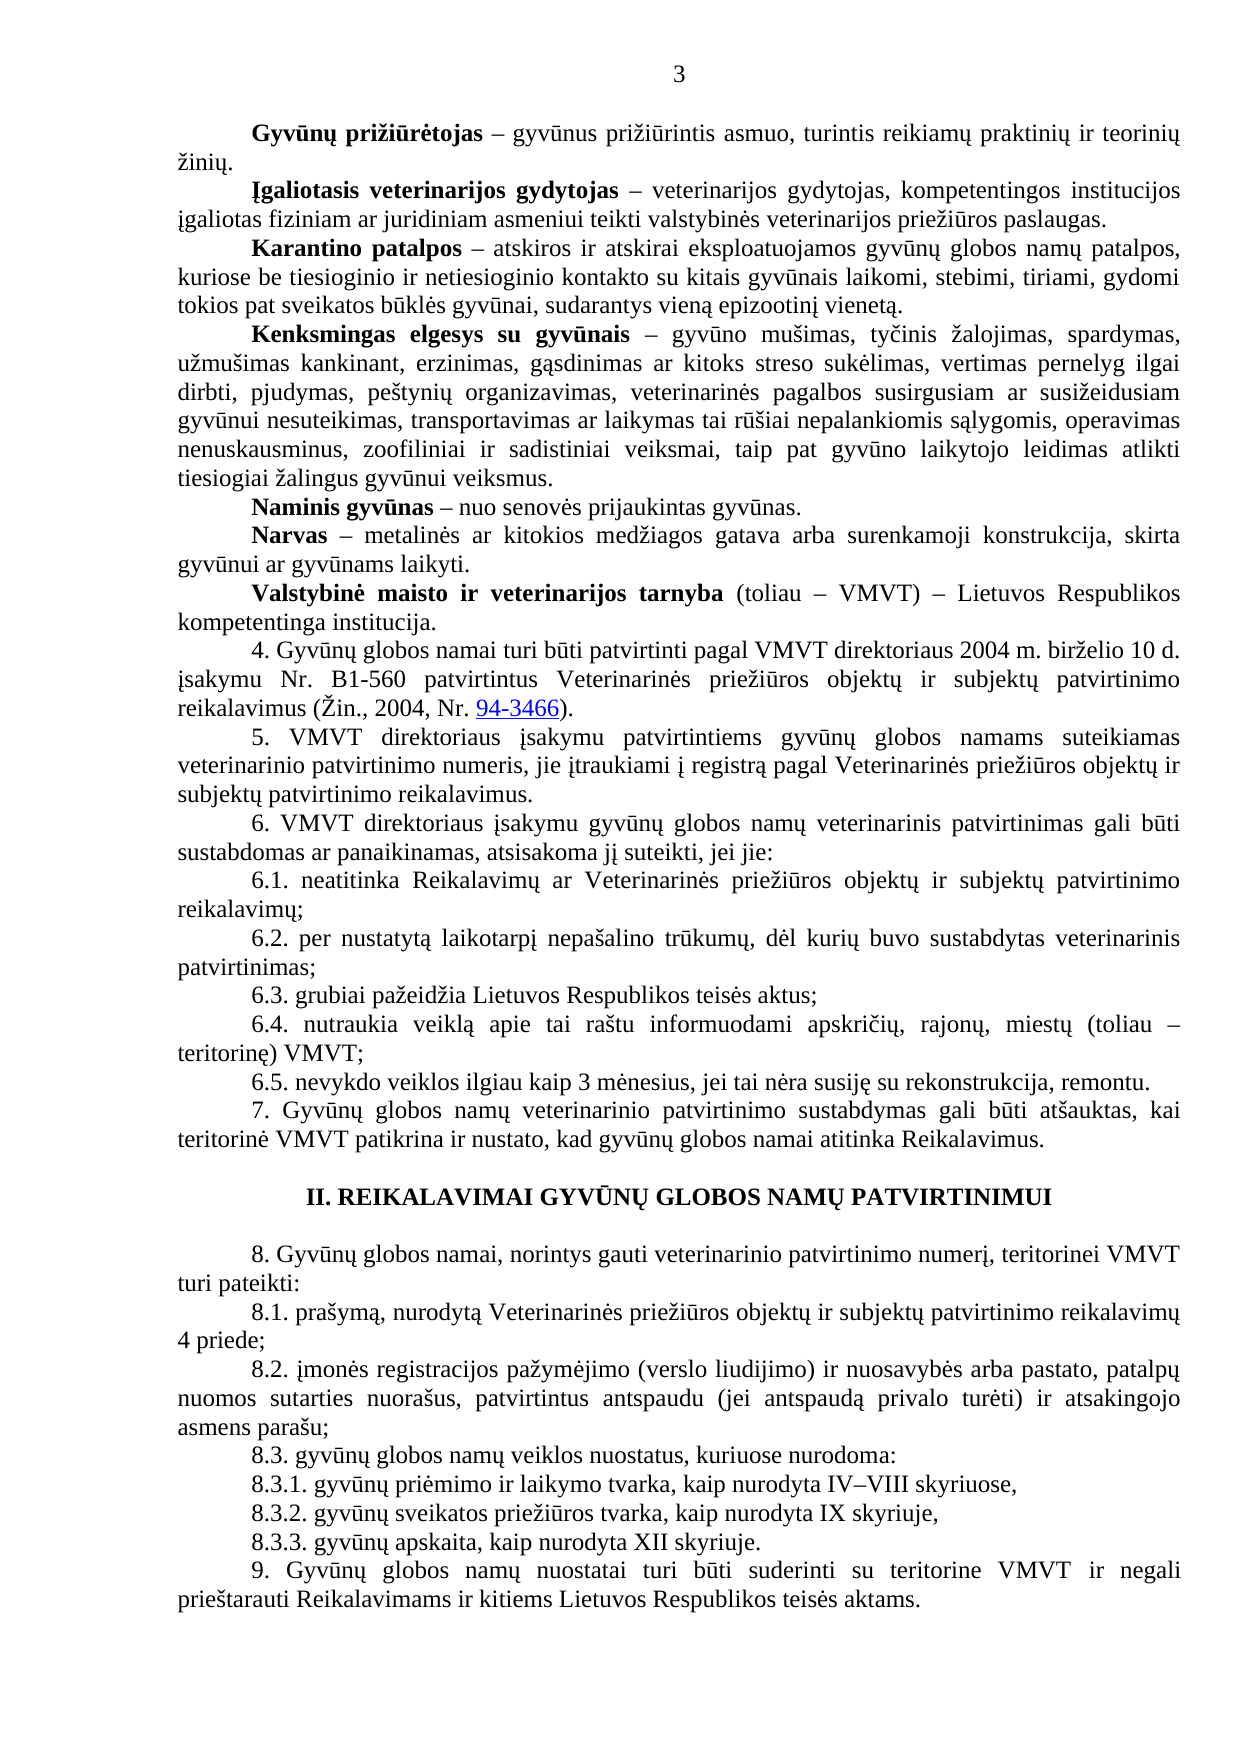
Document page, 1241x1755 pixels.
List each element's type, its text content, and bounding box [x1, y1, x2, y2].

text 7. Gyvūnų globos namų veterinarinio patvirtinimo sustabdymas gali būti atšauktas, kai teritorinė VMVT patikrina ir nustato, kad gyvūnų globos namai atitinka Reikalavimus. [177, 1096, 1181, 1153]
text Įgaliotasis veterinarijos gydytojas – veterinarijos gydytojas, kompetentingos institucijos įgaliotas fiziniam ar juridiniam asmeniui teikti valstybinės veterinarijos priežiūros paslaugas. [177, 176, 1181, 233]
text 9. Gyvūnų globos namų nuostatai turi būti suderinti su teritorine VMVT ir negali prieštarauti Reikalavimams ir kitiems Lietuvos Respublikos teisės aktams. [177, 1556, 1181, 1613]
text 8.3. gyvūnų globos namų veiklos nuostatus, kuriuose nurodoma: [177, 1441, 1181, 1469]
text 8.2. įmonės registracijos pažymėjimo (verslo liudijimo) ir nuosavybės arba pastato, patalpų nuomos sutarties nuorašus, patvirtintus antspaudu (jei antspaudą privalo turėti) ir atsakingojo asmens parašu; [177, 1354, 1181, 1441]
text 6.2. per nustatytą laikotarpį nepašalino trūkumų, dėl kurių buvo sustabdytas veterinarinis patvirtinimas; [177, 923, 1181, 981]
text Valstybinė maisto ir veterinarijos tarnyba (toliau – VMVT) – Lietuvos Respublikos kompetentinga institucija. [177, 578, 1181, 636]
text 6.5. nevykdo veiklos ilgiau kaip 3 mėnesius, jei tai nėra susiję su rekonstrukcija, remontu. [177, 1067, 1181, 1096]
text 8.1. prašymą, nurodytą Veterinarinės priežiūros objektų ir subjektų patvirtinimo reikalavimų 4 priede; [177, 1297, 1181, 1354]
text II. REIKALAVIMAI GYVŪNŲ GLOBOS NAMŲ PATVIRTINIMUI [177, 1182, 1181, 1211]
text Gyvūnų prižiūrėtojas – gyvūnus prižiūrintis asmuo, turintis reikiamų praktinių ir teorinių žinių. [177, 118, 1181, 176]
text 6.1. neatitinka Reikalavimų ar Veterinarinės priežiūros objektų ir subjektų patvirtinimo reikalavimų; [177, 866, 1181, 923]
text 4. Gyvūnų globos namai turi būti patvirtinti pagal VMVT direktoriaus 2004 m. birželio 10 d. įsakymu Nr. B1-560 patvirtintus Veterinarinės priežiūros objektų ir subjektų patvirtinimo reikalavimus (Žin., 2004, Nr. 94-3466). [177, 636, 1181, 722]
text Kenksmingas elgesys su gyvūnais – gyvūno mušimas, tyčinis žalojimas, spardymas, užmušimas kankinant, erzinimas, gąsdinimas ar kitoks streso sukėlimas, vertimas pernelyg ilgai dirbti, pjudymas, peštynių organizavimas, veterinarinės pagalbos susirgusiam ar susižeidusiam gyvūnui nesuteikimas, transportavimas ar laikymas tai rūšiai nepalankiomis sąlygomis, operavimas nenuskausminus, zoofiliniai ir sadistiniai veiksmai, taip pat gyvūno laikytojo leidimas atlikti tiesiogiai žalingus gyvūnui veiksmus. [177, 319, 1181, 492]
text Narvas – metalinės ar kitokios medžiagos gatava arba surenkamoji konstrukcija, skirta gyvūnui ar gyvūnams laikyti. [177, 521, 1181, 578]
text 6.3. grubiai pažeidžia Lietuvos Respublikos teisės aktus; [177, 981, 1181, 1009]
text 5. VMVT direktoriaus įsakymu patvirtintiems gyvūnų globos namams suteikiamas veterinarinio patvirtinimo numeris, jie įtraukiami į registrą pagal Veterinarinės priežiūros objektų ir subjektų patvirtinimo reikalavimus. [177, 722, 1181, 808]
text 6.4. nutraukia veiklą apie tai raštu informuodami apskričių, rajonų, miestų (toliau – teritorinę) VMVT; [177, 1009, 1181, 1067]
text Karantino patalpos – atskiros ir atskirai eksploatuojamos gyvūnų globos namų patalpos, kuriose be tiesioginio ir netiesioginio kontakto su kitais gyvūnais laikomi, stebimi, tiriami, gydomi tokios pat sveikatos būklės gyvūnai, sudarantys vieną epizootinį vienetą. [177, 233, 1181, 319]
text 8.3.2. gyvūnų sveikatos priežiūros tvarka, kaip nurodyta IX skyriuje, [177, 1498, 1181, 1527]
text 6. VMVT direktoriaus įsakymu gyvūnų globos namų veterinarinis patvirtinimas gali būti sustabdomas ar panaikinamas, atsisakoma jį suteikti, jei jie: [177, 808, 1181, 866]
text 8.3.3. gyvūnų apskaita, kaip nurodyta XII skyriuje. [177, 1527, 1181, 1556]
text 8. Gyvūnų globos namai, norintys gauti veterinarinio patvirtinimo numerį, teritorinei VMVT turi pateikti: [177, 1239, 1181, 1297]
text 8.3.1. gyvūnų priėmimo ir laikymo tvarka, kaip nurodyta IV–VIII skyriuose, [177, 1469, 1181, 1498]
text Naminis gyvūnas – nuo senovės prijaukintas gyvūnas. [177, 492, 1181, 521]
